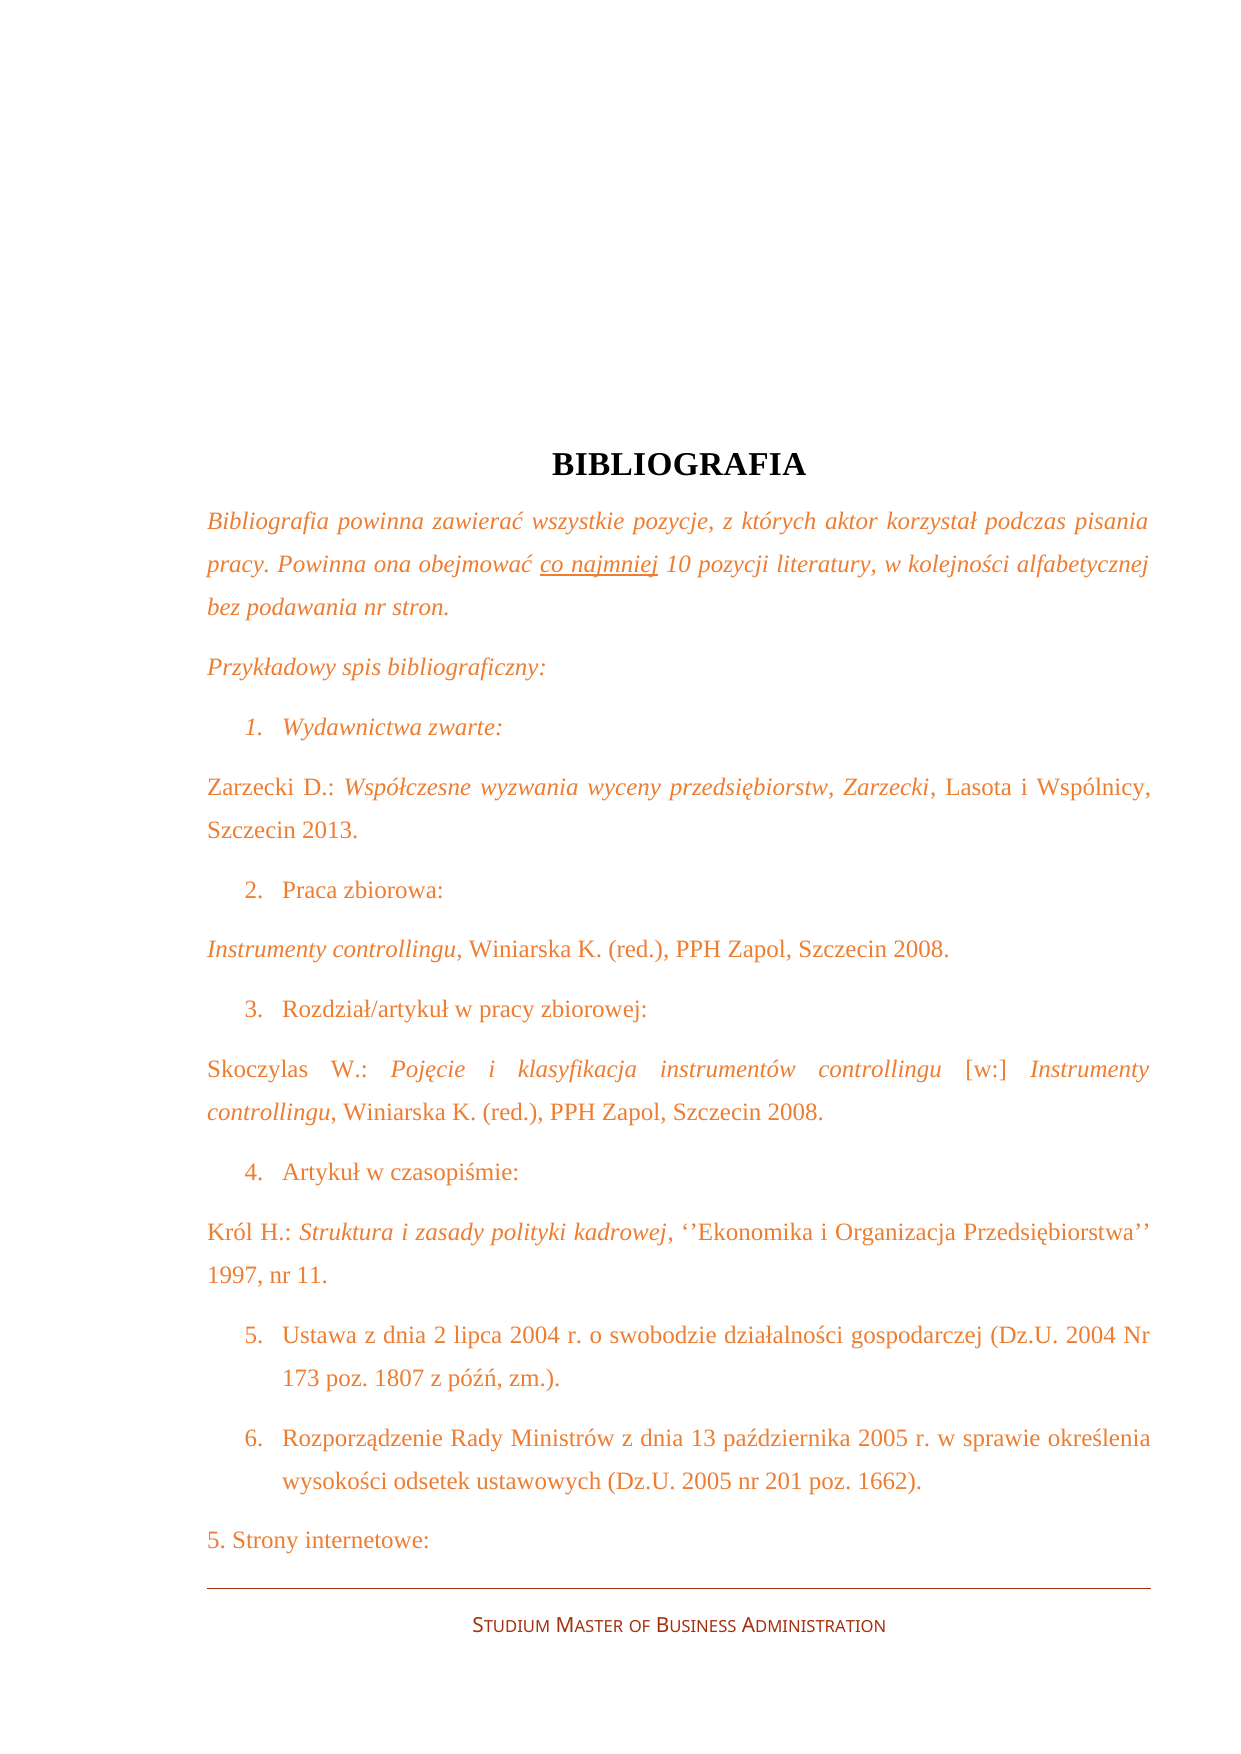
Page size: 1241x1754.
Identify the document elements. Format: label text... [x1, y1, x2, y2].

text Zarzecki D.: Współczesne wyzwania wyceny przedsiębiorstw, Zarzecki, Lasota i Wspólnicy, Szczecin 2013. [207, 772, 1151, 844]
list Artykuł w czasopiśmie: [244, 1157, 1151, 1186]
list Praca zbiorowa: [244, 875, 1151, 903]
list Rozporządzenie Rady Ministrów z dnia 13 października 2005 r. w sprawie określenia wysokości odsetek ustawowych (Dz.U. 2005 nr 201 poz. 1662). [244, 1423, 1151, 1494]
text Instrumenty controllingu, Winiarska K. (red.), PPH Zapol, Szczecin 2008. [207, 934, 1151, 963]
text 5. Strony internetowe: [207, 1526, 1151, 1554]
text Skoczylas W.: Pojęcie i klasyfikacja instrumentów controllingu [w:] Instrumenty controllingu, Winiarska K. (red.), PPH Zapol, Szczecin 2008. [207, 1054, 1151, 1126]
text Bibliografia powinna zawierać wszystkie pozycje, z których aktor korzystał podczas pisania pracy. Powinna ona obejmować co najmniej 10 pozycji literatury, w kolejności alfabetycznej bez podawania nr stron. [207, 506, 1151, 621]
subtitle BIBLIOGRAFIA [207, 444, 1151, 483]
text Przykładowy spis bibliograficzny: [207, 652, 1151, 681]
text Król H.: Struktura i zasady polityki kadrowej, ‘’Ekonomika i Organizacja Przedsiębiorstwa’’ 1997, nr 11. [207, 1217, 1151, 1289]
list Ustawa z dnia 2 lipca 2004 r. o swobodzie działalności gospodarczej (Dz.U. 2004 Nr 173 poz. 1807 z późń, zm.). [244, 1320, 1151, 1392]
list Rozdział/artykuł w pracy zbiorowej: [244, 994, 1151, 1023]
list Wydawnictwa zwarte: [244, 712, 1151, 741]
